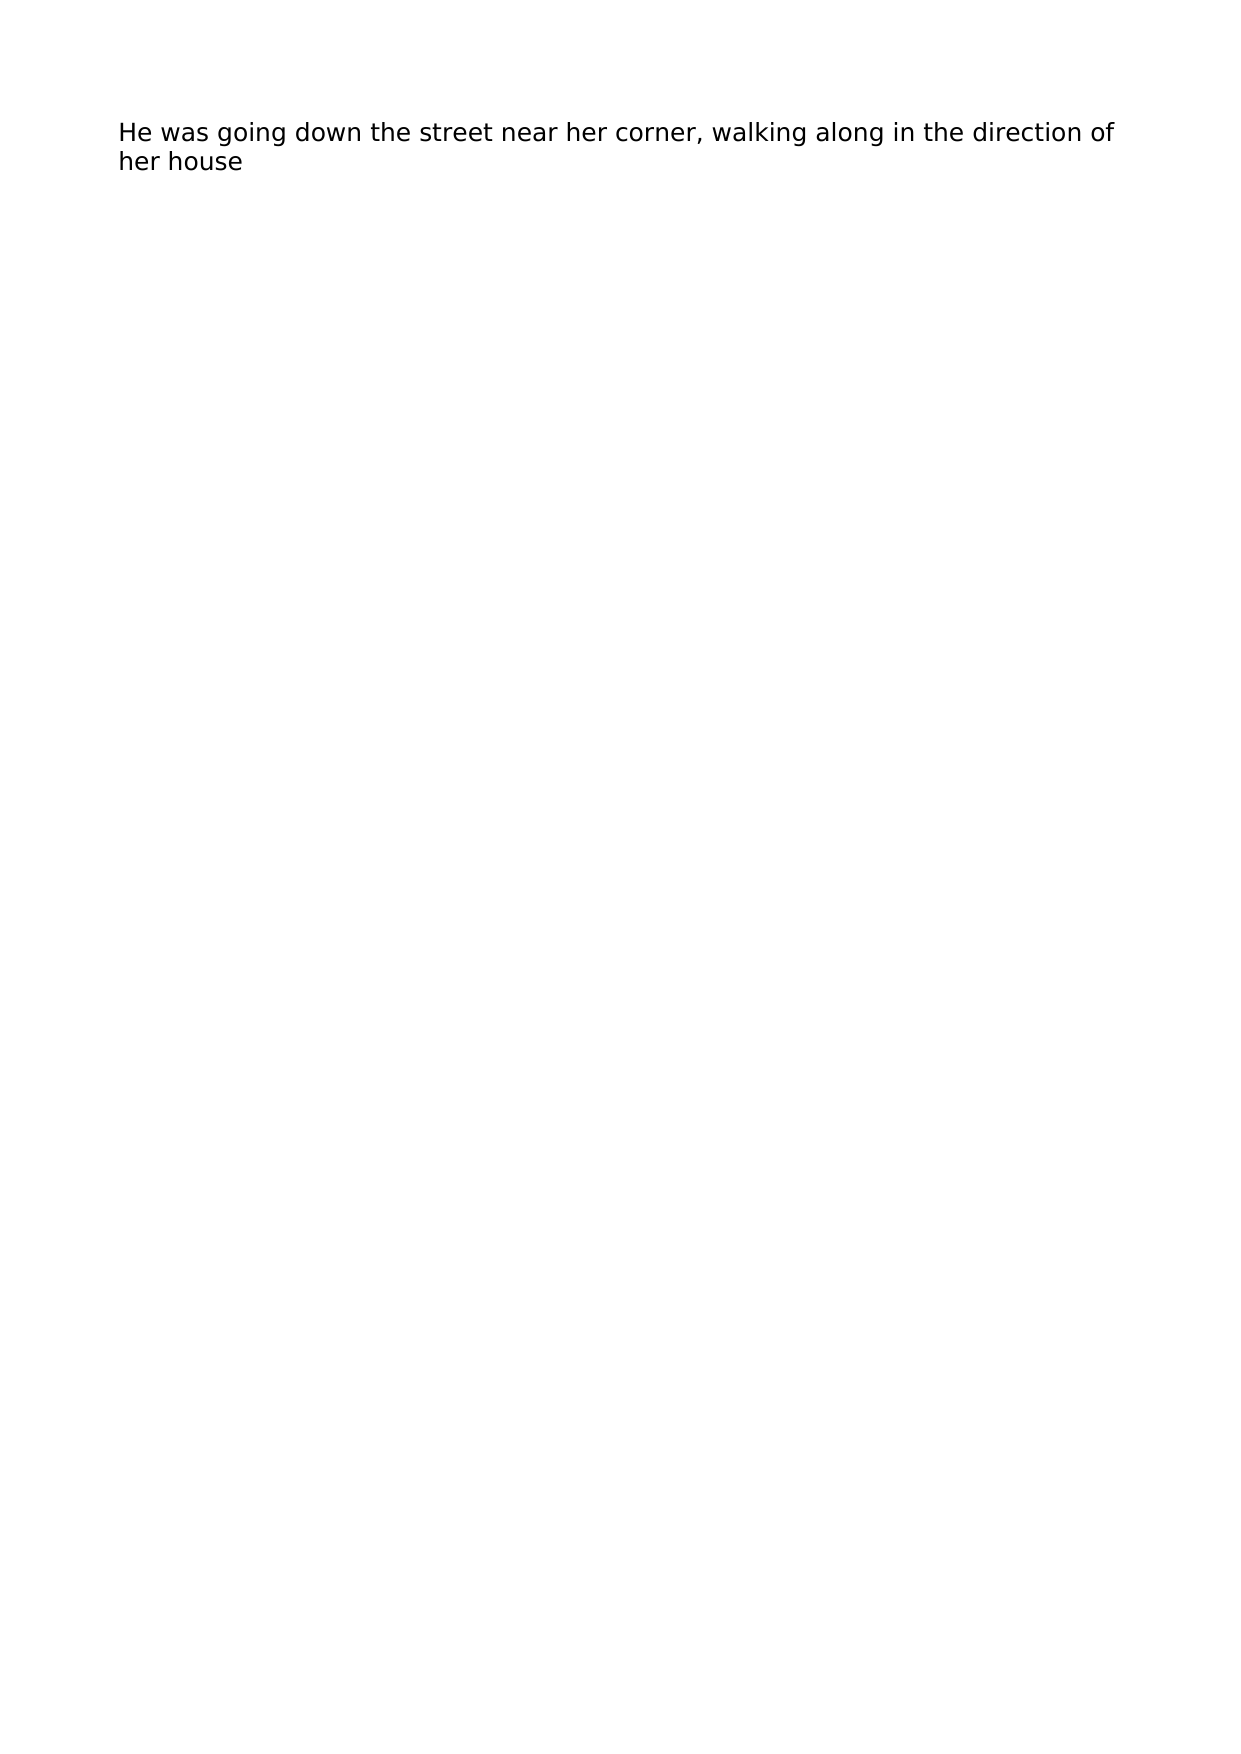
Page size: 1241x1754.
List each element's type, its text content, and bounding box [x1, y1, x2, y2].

text He was going down the street near her corner, walking along in the direction of her house [118, 118, 1122, 176]
